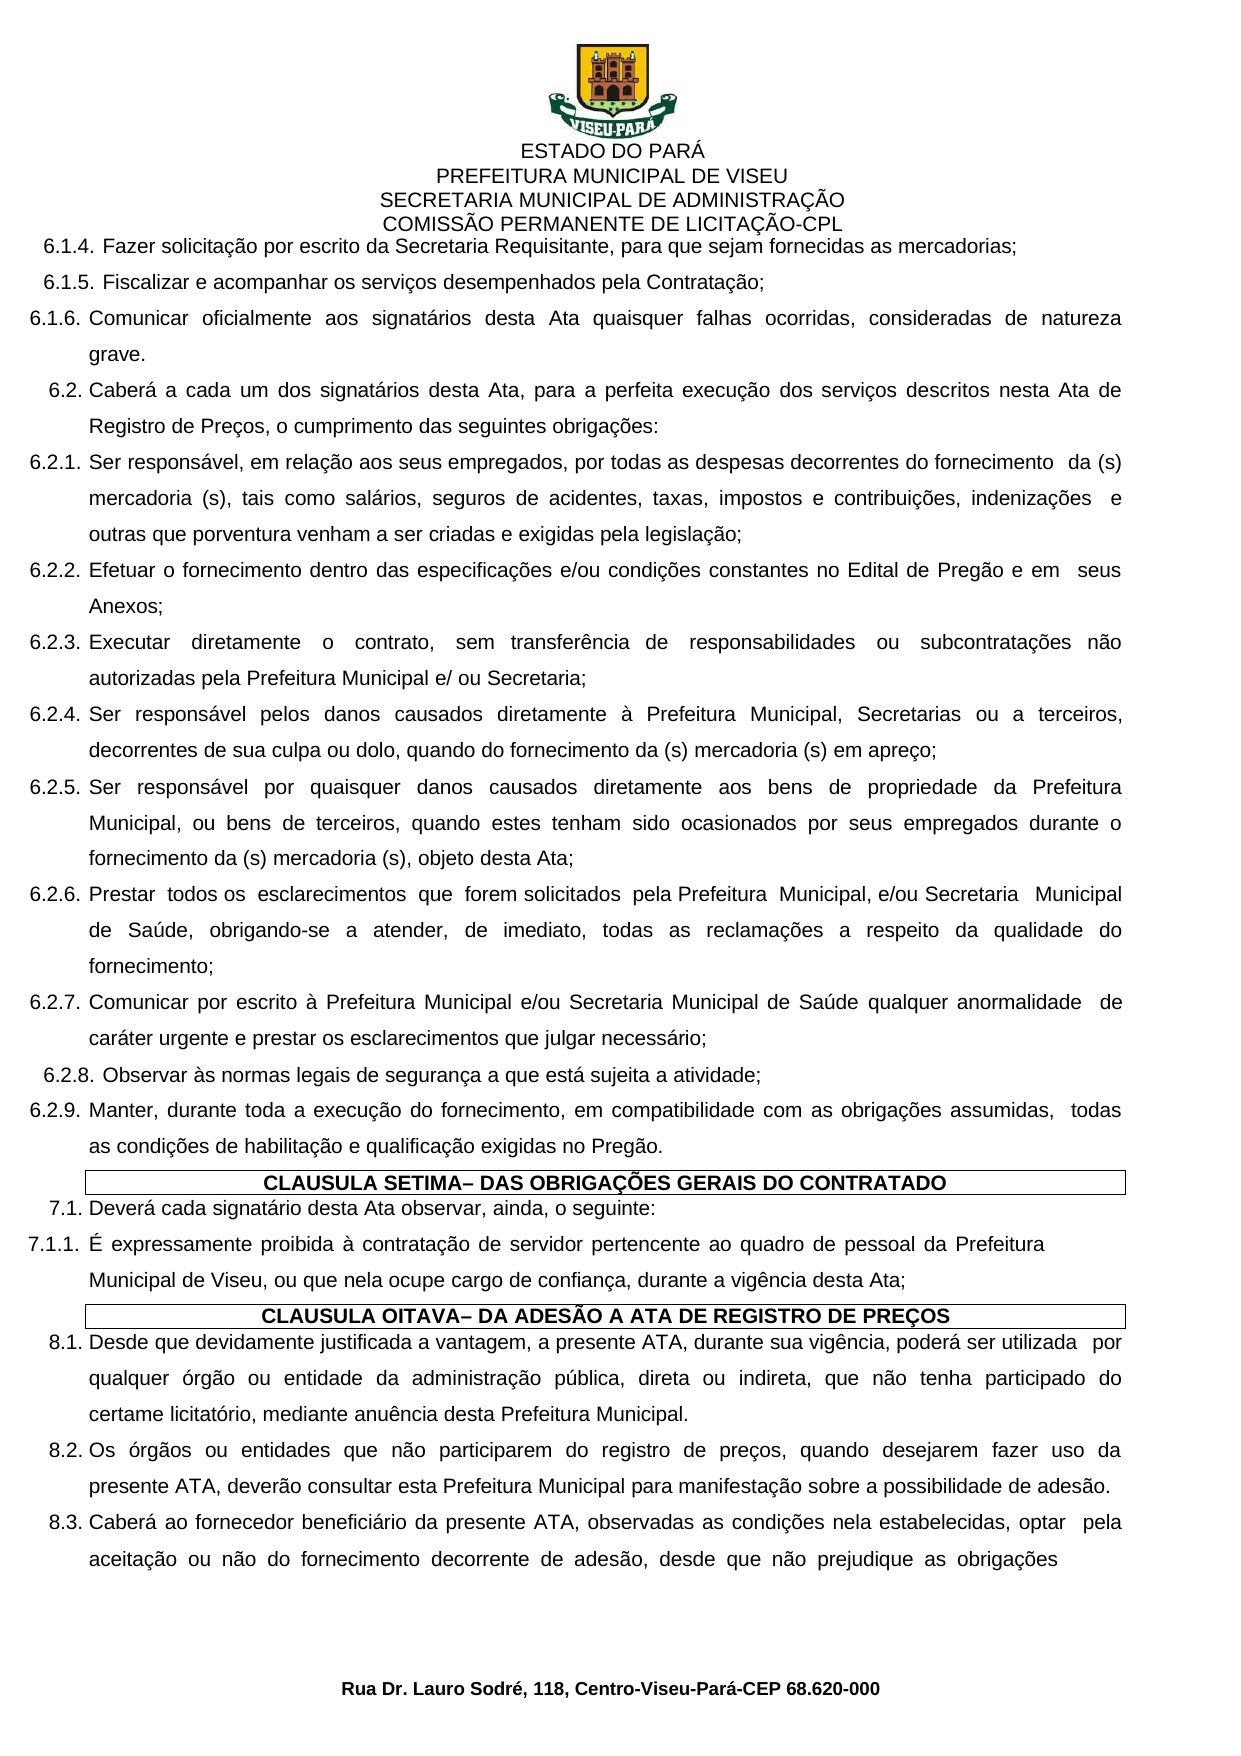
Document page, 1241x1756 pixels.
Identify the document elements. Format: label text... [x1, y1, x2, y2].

list Comunicar oficialmente aos signatários desta Ata quaisquer falhas ocorridas, consideradas de natureza grave. [75, 306, 1122, 366]
list Deverá cada signatário desta Ata observar, ainda, o seguinte: [48, 1196, 1138, 1220]
list Fiscalizar e acompanhar os serviços desempenhados pela Contratação; [89, 269, 1138, 293]
list Manter, durante toda a execução do fornecimento, em compatibilidade com as obrigações assumidas, todas as condições de habilitação e qualificação exigidas no Pregão. [75, 1098, 1122, 1158]
text CLAUSULA SETIMA– DAS OBRIGAÇÕES GERAIS DO CONTRATADO [263, 1171, 1125, 1194]
list Efetuar o fornecimento dentro das especificações e/ou condições constantes no Edital de Pregão e em seus Anexos; [75, 558, 1122, 618]
list Ser responsável, em relação aos seus empregados, por todas as despesas decorrentes do fornecimento da (s) mercadoria (s), tais como salários, seguros de acidentes, taxas, impostos e contribuições, indenizações e outras que porventura venham a ser criadas e exigidas pela legislação; [75, 450, 1123, 546]
list Prestar todos os esclarecimentos que forem solicitados pela Prefeitura Municipal, e/ou Secretaria Municipal de Saúde, obrigando-se a atender, de imediato, todas as reclamações a respeito da qualidade do fornecimento; [75, 882, 1123, 978]
list Fazer solicitação por escrito da Secretaria Requisitante, para que sejam fornecidas as mercadorias; [89, 234, 1138, 258]
list Caberá a cada um dos signatários desta Ata, para a perfeita execução dos serviços descritos nesta Ata de Registro de Preços, o cumprimento das seguintes obrigações: [75, 378, 1123, 438]
list Desde que devidamente justificada a vantagem, a presente ATA, durante sua vigência, poderá ser utilizada por qualquer órgão ou entidade da administração pública, direta ou indireta, que não tenha participado do certame licitatório, mediante anuência desta Prefeitura Municipal. [75, 1329, 1122, 1426]
list Os órgãos ou entidades que não participarem do registro de preços, quando desejarem fazer uso da presente ATA, deverão consultar esta Prefeitura Municipal para manifestação sobre a possibilidade de adesão. [75, 1438, 1122, 1498]
list Observar às normas legais de segurança a que está sujeita a atividade; [89, 1062, 1138, 1086]
list Ser responsável por quaisquer danos causados diretamente aos bens de propriedade da Prefeitura Municipal, ou bens de terceiros, quando estes tenham sido ocasionados por seus empregados durante o fornecimento da (s) mercadoria (s), objeto desta Ata; [75, 774, 1122, 870]
list Comunicar por escrito à Prefeitura Municipal e/ou Secretaria Municipal de Saúde qualquer anormalidade de caráter urgente e prestar os esclarecimentos que julgar necessário; [75, 990, 1123, 1050]
list Executar diretamente o contrato, sem transferência de responsabilidades ou subcontratações não autorizadas pela Prefeitura Municipal e/ ou Secretaria; [75, 630, 1122, 690]
list Caberá ao fornecedor beneficiário da presente ATA, observadas as condições nela estabelecidas, optar pela aceitação ou não do fornecimento decorrente de adesão, desde que não prejudique as obrigações [75, 1510, 1123, 1570]
list Ser responsável pelos danos causados diretamente à Prefeitura Municipal, Secretarias ou a terceiros, decorrentes de sua culpa ou dolo, quando do fornecimento da (s) mercadoria (s) em apreço; [75, 702, 1123, 762]
text CLAUSULA OITAVA– DA ADESÃO A ATA DE REGISTRO DE PREÇOS [261, 1305, 1125, 1328]
list É expressamente proibida à contratação de servidor pertencente ao quadro de pessoal da Prefeitura Municipal de Viseu, ou que nela ocupe cargo de confiança, durante a vigência desta Ata; [75, 1232, 1121, 1292]
